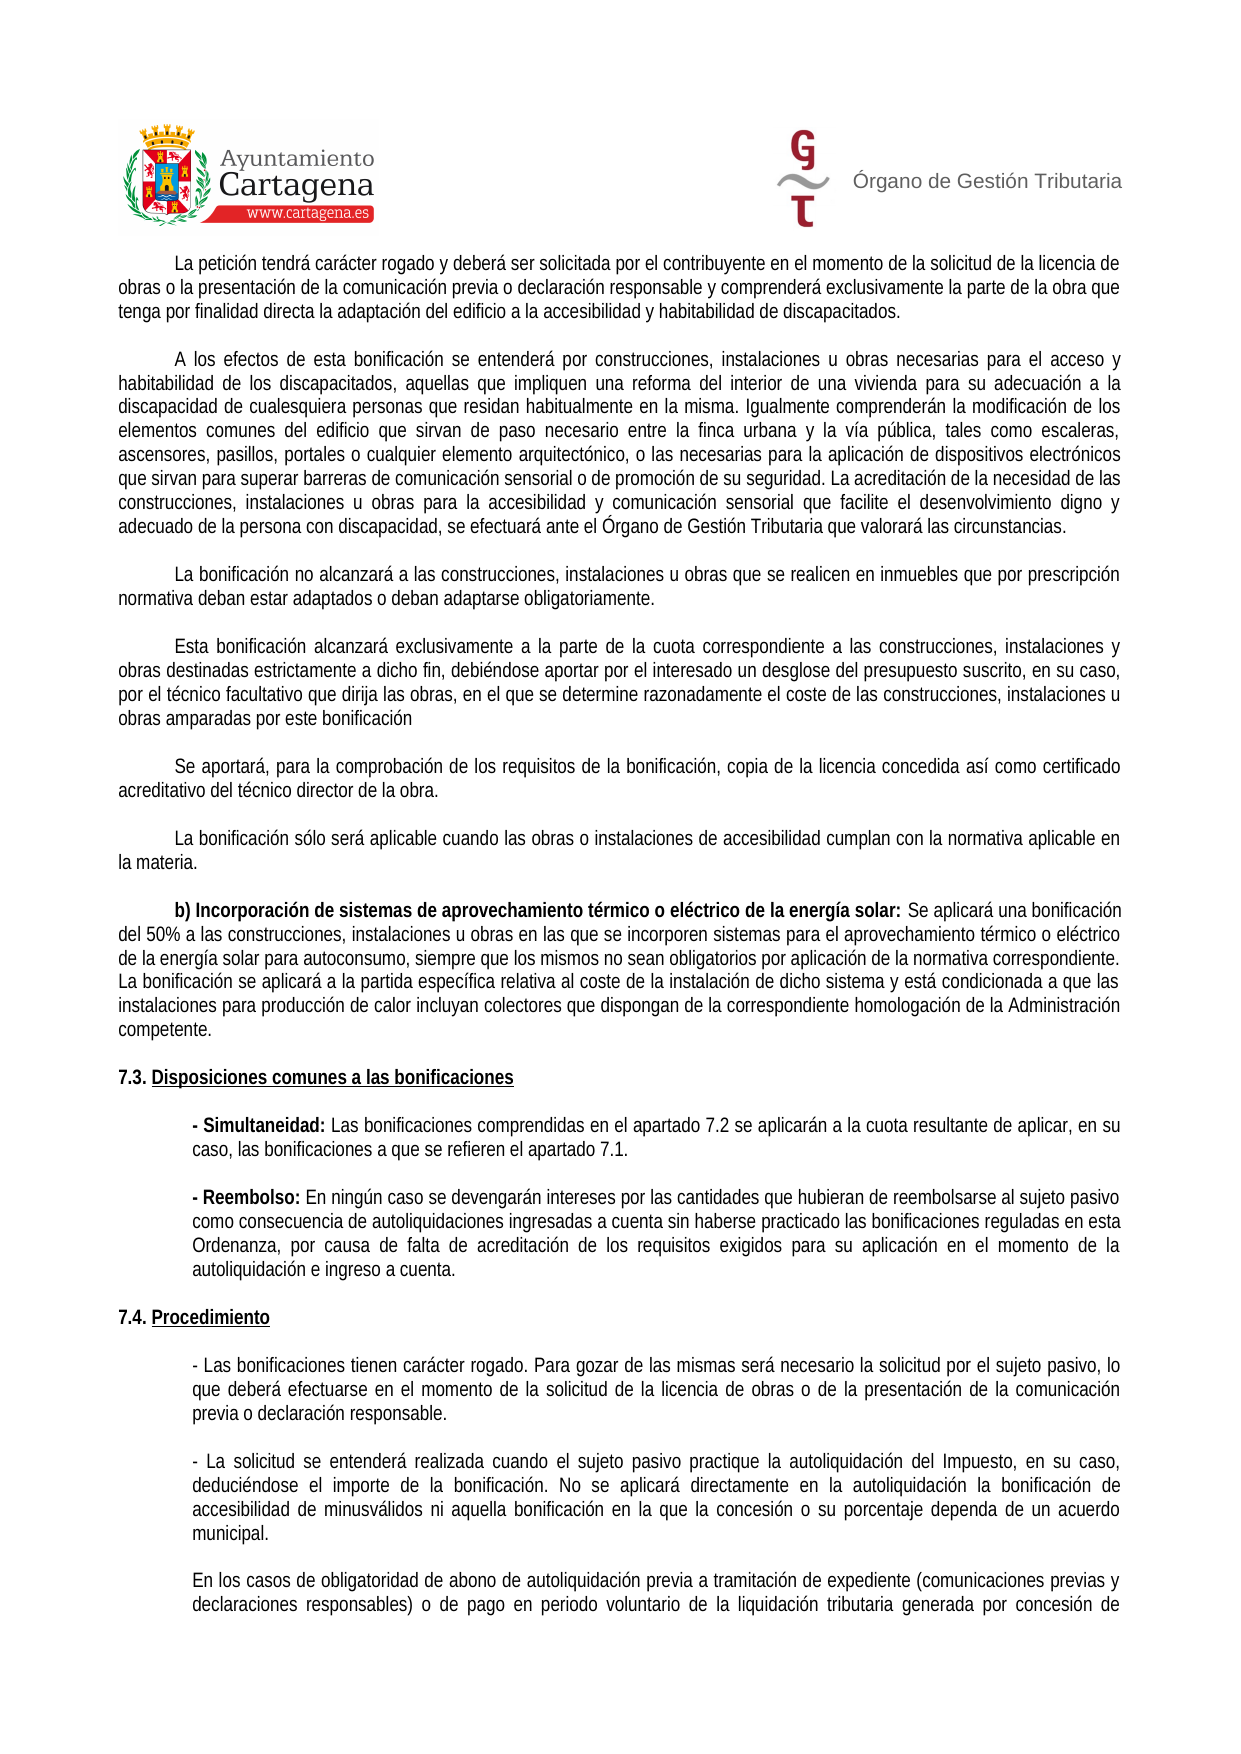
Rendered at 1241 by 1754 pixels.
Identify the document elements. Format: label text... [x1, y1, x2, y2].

text En los casos de obligatoridad de abono de autoliquidación previa a tramitación de expediente (comunicaciones previas y declaraciones responsables) o de pago en periodo voluntario de la liquidación tributaria generada por concesión de [192, 1568, 1122, 1616]
text - Simultaneidad: Las bonificaciones comprendidas en el apartado 7.2 se aplicarán a la cuota resultante de aplicar, en su caso, las bonificaciones a que se refieren el apartado 7.1. [192, 1113, 1122, 1161]
text - Las bonificaciones tienen carácter rogado. Para gozar de las mismas será necesario la solicitud por el sujeto pasivo, lo que deberá efectuarse en el momento de la solicitud de la licencia de obras o de la presentación de la comunicación previa o declaración responsable. [192, 1353, 1122, 1424]
text 7.3. Disposiciones comunes a las bonificaciones [118, 1065, 1122, 1089]
text - Reembolso: En ningún caso se devengarán intereses por las cantidades que hubieran de reembolsarse al sujeto pasivo como consecuencia de autoliquidaciones ingresadas a cuenta sin haberse practicado las bonificaciones reguladas en esta Ordenanza, por causa de falta de acreditación de los requisitos exigidos para su aplicación en el momento de la autoliquidación e ingreso a cuenta. [192, 1185, 1122, 1281]
text 7.4. Procedimiento [118, 1305, 1122, 1329]
text La petición tendrá carácter rogado y deberá ser solicitada por el contribuyente en el momento de la solicitud de la licencia de obras o la presentación de la comunicación previa o declaración responsable y comprenderá exclusivamente la parte de la obra que tenga por finalidad directa la adaptación del edificio a la accesibilidad y habitabilidad de discapacitados. [118, 251, 1122, 322]
text La bonificación no alcanzará a las construcciones, instalaciones u obras que se realicen en inmuebles que por prescripción normativa deban estar adaptados o deban adaptarse obligatoriamente. [118, 562, 1122, 610]
text Se aportará, para la comprobación de los requisitos de la bonificación, copia de la licencia concedida así como certificado acreditativo del técnico director de la obra. [118, 754, 1122, 802]
text Esta bonificación alcanzará exclusivamente a la parte de la cuota correspondiente a las construcciones, instalaciones y obras destinadas estrictamente a dicho fin, debiéndose aportar por el interesado un desglose del presupuesto suscrito, en su caso, por el técnico facultativo que dirija las obras, en el que se determine razonadamente el coste de las construcciones, instalaciones u obras amparadas por este bonificación [118, 634, 1122, 730]
text - La solicitud se entenderá realizada cuando el sujeto pasivo practique la autoliquidación del Impuesto, en su caso, deduciéndose el importe de la bonificación. No se aplicará directamente en la autoliquidación la bonificación de accesibilidad de minusválidos ni aquella bonificación en la que la concesión o su porcentaje dependa de un acuerdo municipal. [192, 1448, 1122, 1544]
text A los efectos de esta bonificación se entenderá por construcciones, instalaciones u obras necesarias para el acceso y habitabilidad de los discapacitados, aquellas que impliquen una reforma del interior de una vivienda para su adecuación a la discapacidad de cualesquiera personas que residan habitualmente en la misma. Igualmente comprenderán la modificación de los elementos comunes del edificio que sirvan de paso necesario entre la finca urbana y la vía pública, tales como escaleras, ascensores, pasillos, portales o cualquier elemento arquitectónico, o las necesarias para la aplicación de dispositivos electrónicos que sirvan para superar barreras de comunicación sensorial o de promoción de su seguridad. La acreditación de la necesidad de las construcciones, instalaciones u obras para la accesibilidad y comunicación sensorial que facilite el desenvolvimiento digno y adecuado de la persona con discapacidad, se efectuará ante el Órgano de Gestión Tributaria que valorará las circunstancias. [118, 346, 1122, 538]
text b) Incorporación de sistemas de aprovechamiento térmico o eléctrico de la energía solar: Se aplicará una bonificación del 50% a las construcciones, instalaciones u obras en las que se incorporen sistemas para el aprovechamiento térmico o eléctrico de la energía solar para autoconsumo, siempre que los mismos no sean obligatorios por aplicación de la normativa correspondiente. La bonificación se aplicará a la partida específica relativa al coste de la instalación de dicho sistema y está condicionada a que las instalaciones para producción de calor incluyan colectores que dispongan de la correspondiente homologación de la Administración competente. [118, 897, 1122, 1041]
picture [117, 119, 379, 236]
text La bonificación sólo será aplicable cuando las obras o instalaciones de accesibilidad cumplan con la normativa aplicable en la materia. [118, 826, 1122, 873]
